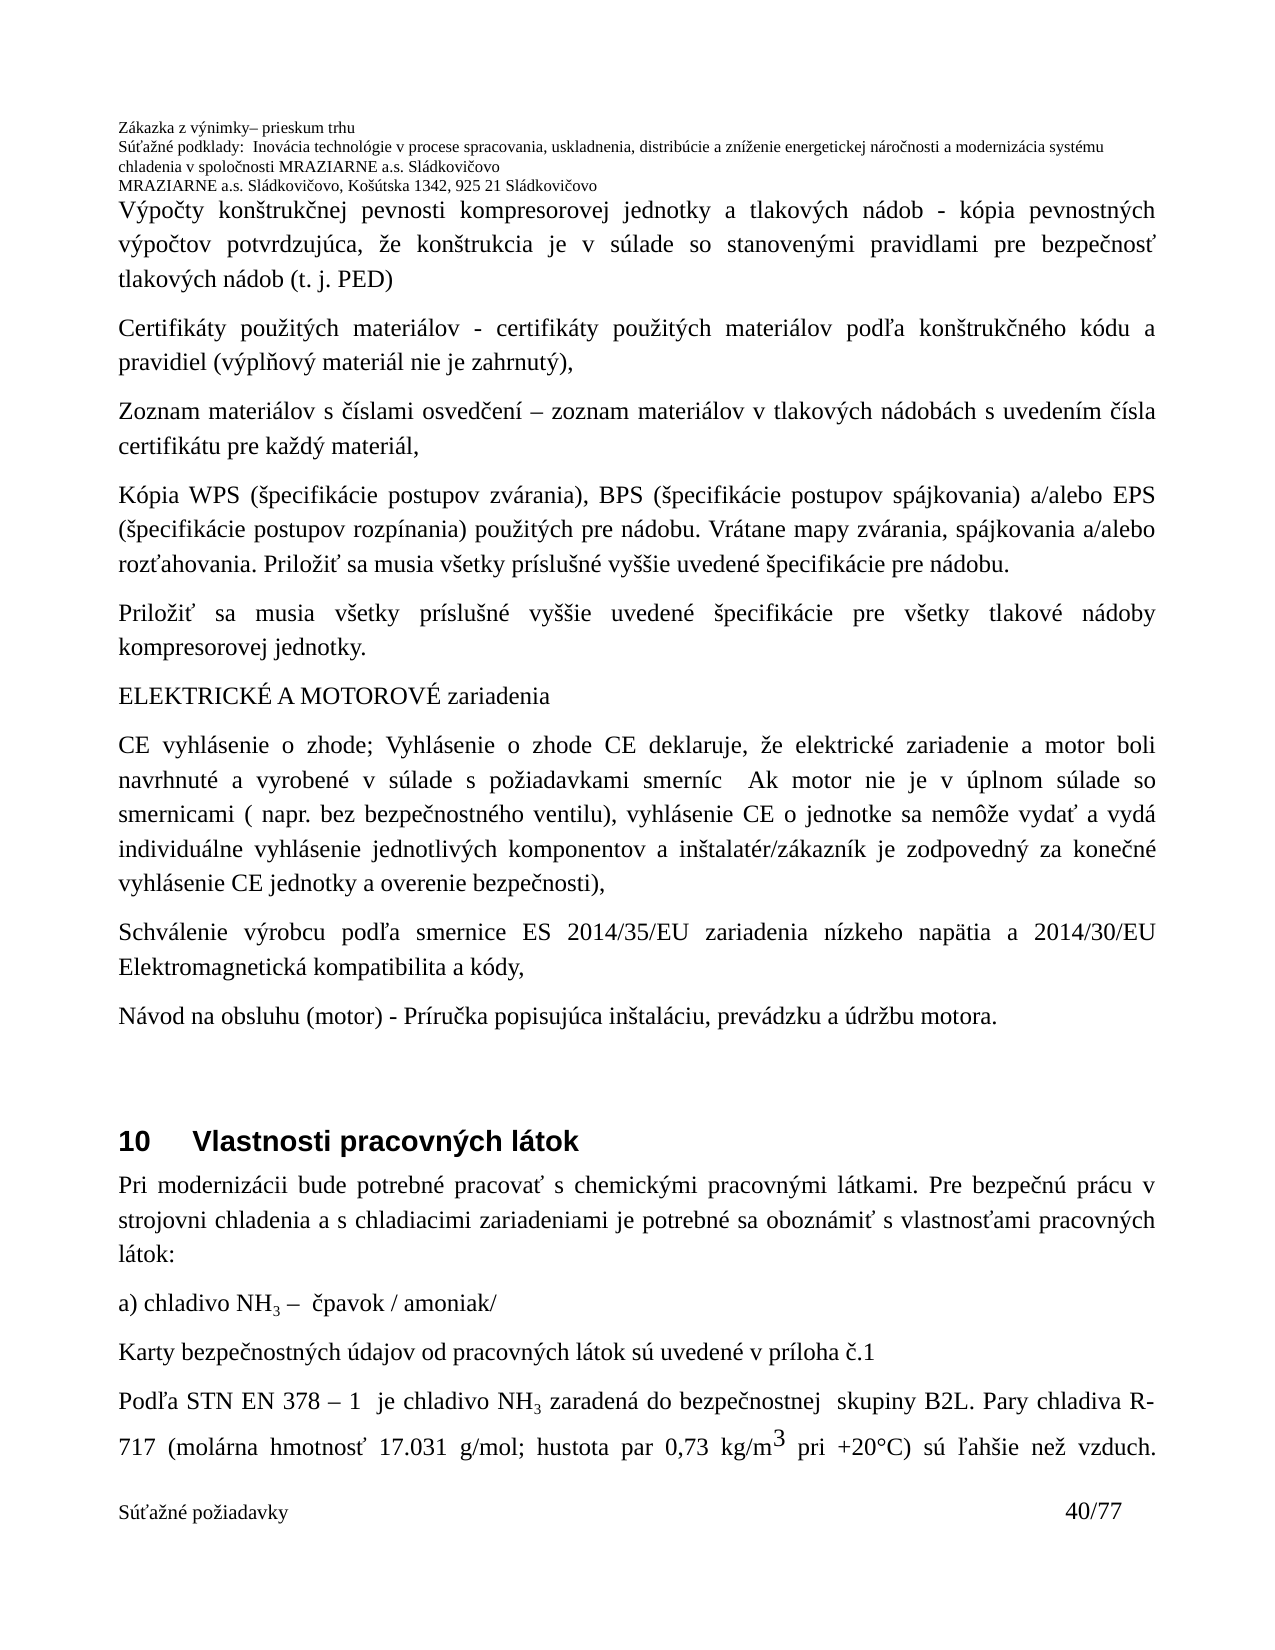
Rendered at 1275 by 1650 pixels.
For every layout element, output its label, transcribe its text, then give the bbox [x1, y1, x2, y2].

text Kópia WPS (špecifikácie postupov zvárania), BPS (špecifikácie postupov spájkovania) a/alebo EPS (špecifikácie postupov rozpínania) použitých pre nádobu. Vrátane mapy zvárania, spájkovania a/alebo rozťahovania. Priložiť sa musia všetky príslušné vyššie uvedené špecifikácie pre nádobu. [118, 480, 1157, 578]
text Pri modernizácii bude potrebné pracovať s chemickými pracovnými látkami. Pre bezpečnú prácu v strojovni chladenia a s chladiacimi zariadeniami je potrebné sa oboznámiť s vlastnosťami pracovných látok: [118, 1170, 1157, 1268]
text Podľa STN EN 378 – 1 je chladivo NH₃ zaradená do bezpečnostnej skupiny B2L. Pary chladiva R-717 (molárna hmotnosť 17.031 g/mol; hustota par 0,73 kg/m3 pri +20°C) sú ľahšie než vzduch. [118, 1386, 1157, 1461]
subtitle Vlastnosti pracovných látok [118, 1124, 1157, 1158]
text Návod na obsluhu (motor) - Príručka popisujúca inštaláciu, prevádzku a údržbu motora. [118, 1001, 1157, 1030]
text Certifikáty použitých materiálov - certifikáty použitých materiálov podľa konštrukčného kódu a pravidiel (výplňový materiál nie je zahrnutý), [118, 313, 1157, 376]
text Zoznam materiálov s číslami osvedčení – zoznam materiálov v tlakových nádobách s uvedením čísla certifikátu pre každý materiál, [118, 396, 1157, 459]
text ELEKTRICKÉ A MOTOROVÉ zariadenia [118, 681, 1157, 710]
text a) chladivo NH₃ – čpavok / amoniak/ [118, 1288, 1157, 1317]
text Karty bezpečnostných údajov od pracovných látok sú uvedené v príloha č.1 [118, 1337, 1157, 1366]
text Priložiť sa musia všetky príslušné vyššie uvedené špecifikácie pre všetky tlakové nádoby kompresorovej jednotky. [118, 598, 1157, 661]
text Schválenie výrobcu podľa smernice ES 2014/35/EU zariadenia nízkeho napätia a 2014/30/EU Elektromagnetická kompatibilita a kódy, [118, 917, 1157, 981]
text CE vyhlásenie o zhode; Vyhlásenie o zhode CE deklaruje, že elektrické zariadenie a motor boli navrhnuté a vyrobené v súlade s požiadavkami smerníc Ak motor nie je v úplnom súlade so smernicami ( napr. bez bezpečnostného ventilu), vyhlásenie CE o jednotke sa nemôže vydať a vydá individuálne vyhlásenie jednotlivých komponentov a inštalatér/zákazník je zodpovedný za konečné vyhlásenie CE jednotky a overenie bezpečnosti), [118, 731, 1157, 897]
text Výpočty konštrukčnej pevnosti kompresorovej jednotky a tlakových nádob - kópia pevnostných výpočtov potvrdzujúca, že konštrukcia je v súlade so stanovenými pravidlami pre bezpečnosť tlakových nádob (t. j. PED) [118, 195, 1157, 292]
